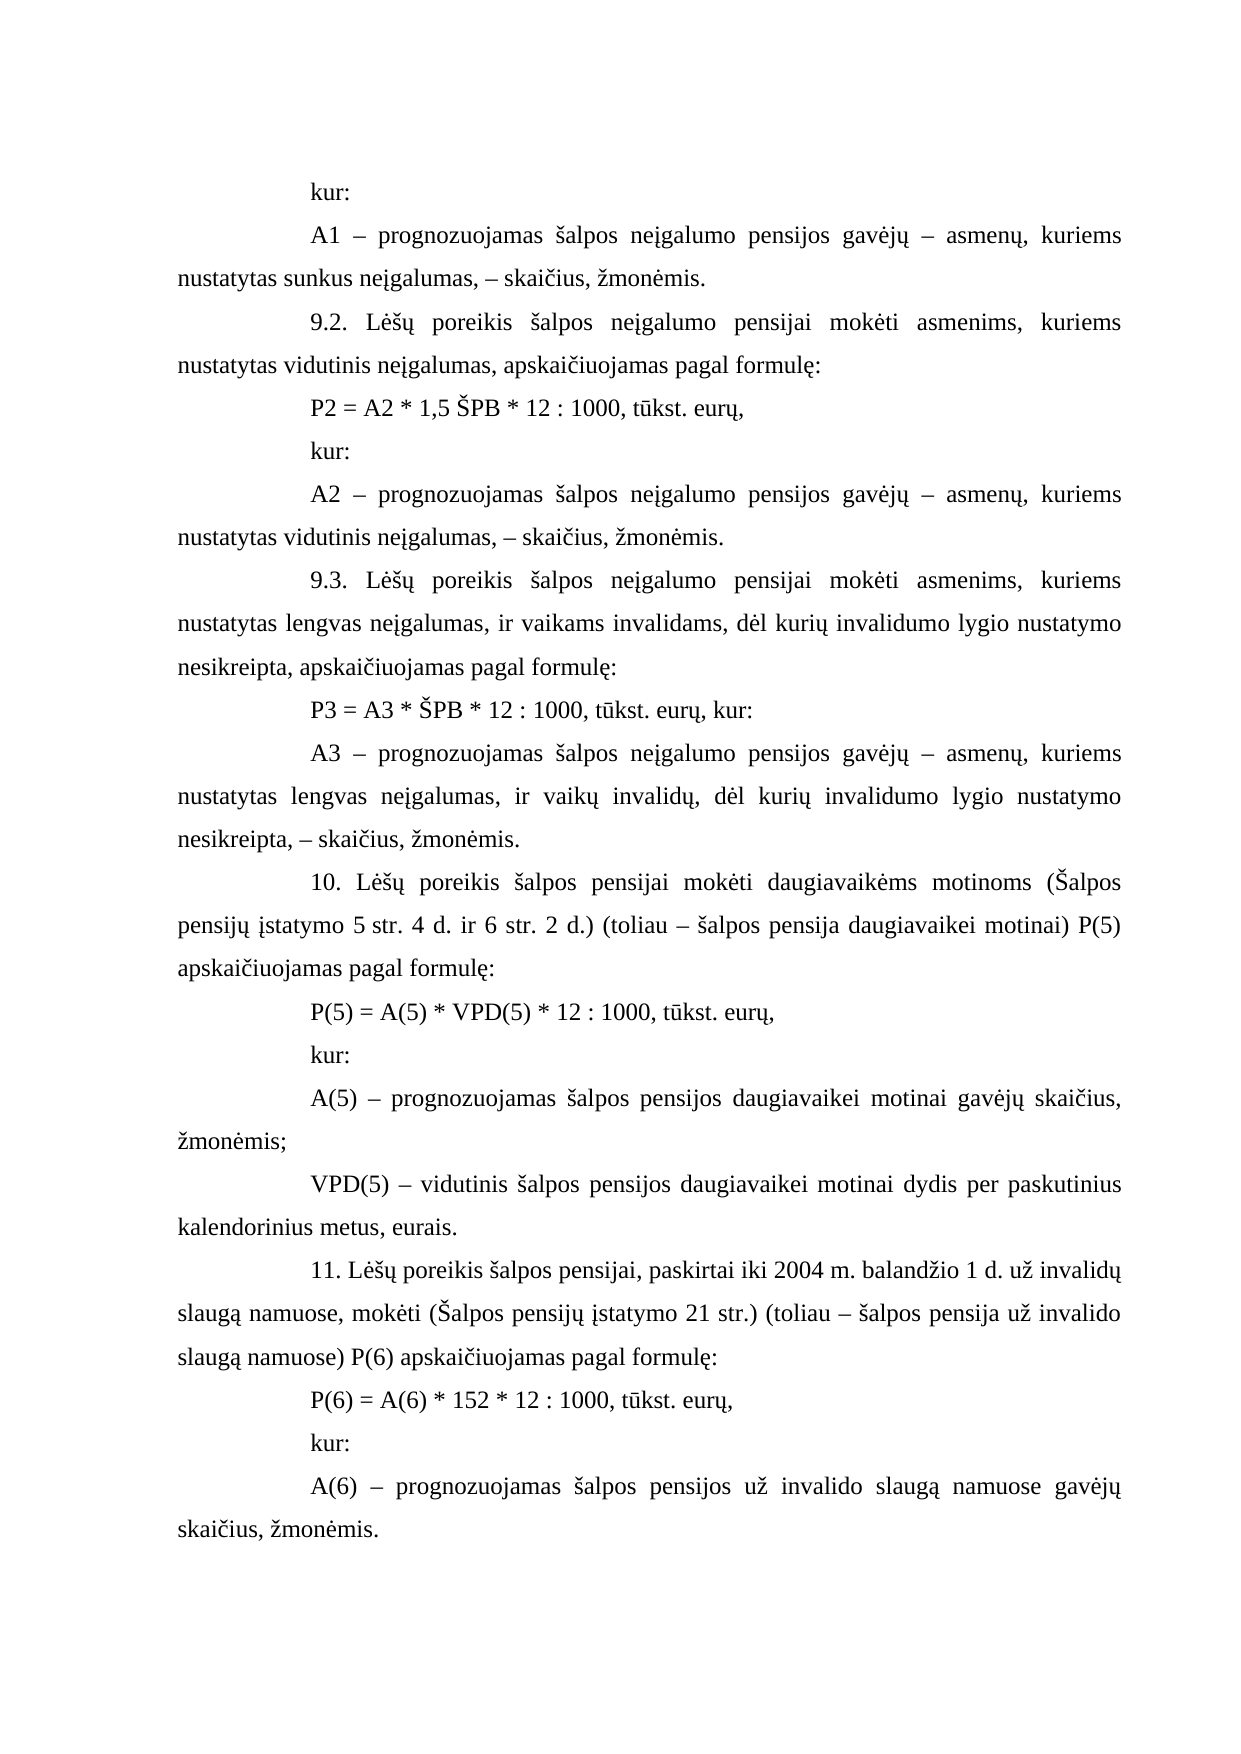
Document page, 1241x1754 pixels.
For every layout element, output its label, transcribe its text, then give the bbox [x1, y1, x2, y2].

text A3 – prognozuojamas šalpos neįgalumo pensijos gavėjų – asmenų, kuriems nustatytas lengvas neįgalumas, ir vaikų invalidų, dėl kurių invalidumo lygio nustatymo nesikreipta, – skaičius, žmonėmis. [177, 738, 1122, 853]
text 9.3. Lėšų poreikis šalpos neįgalumo pensijai mokėti asmenims, kuriems nustatytas lengvas neįgalumas, ir vaikams invalidams, dėl kurių invalidumo lygio nustatymo nesikreipta, apskaičiuojamas pagal formulę: [177, 565, 1122, 680]
text kur: [177, 1040, 1122, 1068]
text A1 – prognozuojamas šalpos neįgalumo pensijos gavėjų – asmenų, kuriems nustatytas sunkus neįgalumas, – skaičius, žmonėmis. [177, 220, 1122, 292]
text A(6) – prognozuojamas šalpos pensijos už invalido slaugą namuose gavėjų skaičius, žmonėmis. [177, 1471, 1122, 1543]
text 9.2. Lėšų poreikis šalpos neįgalumo pensijai mokėti asmenims, kuriems nustatytas vidutinis neįgalumas, apskaičiuojamas pagal formulę: [177, 307, 1122, 378]
text P3 = A3 * ŠPB * 12 : 1000, tūkst. eurų, kur: [177, 695, 1122, 723]
text A2 – prognozuojamas šalpos neįgalumo pensijos gavėjų – asmenų, kuriems nustatytas vidutinis neįgalumas, – skaičius, žmonėmis. [177, 479, 1122, 551]
text kur: [177, 177, 1122, 206]
text 10. Lėšų poreikis šalpos pensijai mokėti daugiavaikėms motinoms (Šalpos pensijų įstatymo 5 str. 4 d. ir 6 str. 2 d.) (toliau – šalpos pensija daugiavaikei motinai) P(5) apskaičiuojamas pagal formulę: [177, 867, 1122, 982]
text P(5) = A(5) * VPD(5) * 12 : 1000, tūkst. eurų, [177, 997, 1122, 1025]
text P(6) = A(6) * 152 * 12 : 1000, tūkst. eurų, [177, 1385, 1122, 1413]
text kur: [177, 1428, 1122, 1457]
text kur: [177, 436, 1122, 465]
text P2 = A2 * 1,5 ŠPB * 12 : 1000, tūkst. eurų, [177, 393, 1122, 422]
text A(5) – prognozuojamas šalpos pensijos daugiavaikei motinai gavėjų skaičius, žmonėmis; [177, 1083, 1122, 1155]
text VPD(5) – vidutinis šalpos pensijos daugiavaikei motinai dydis per paskutinius kalendorinius metus, eurais. [177, 1169, 1122, 1241]
text 11. Lėšų poreikis šalpos pensijai, paskirtai iki 2004 m. balandžio 1 d. už invalidų slaugą namuose, mokėti (Šalpos pensijų įstatymo 21 str.) (toliau – šalpos pensija už invalido slaugą namuose) P(6) apskaičiuojamas pagal formulę: [177, 1255, 1122, 1370]
